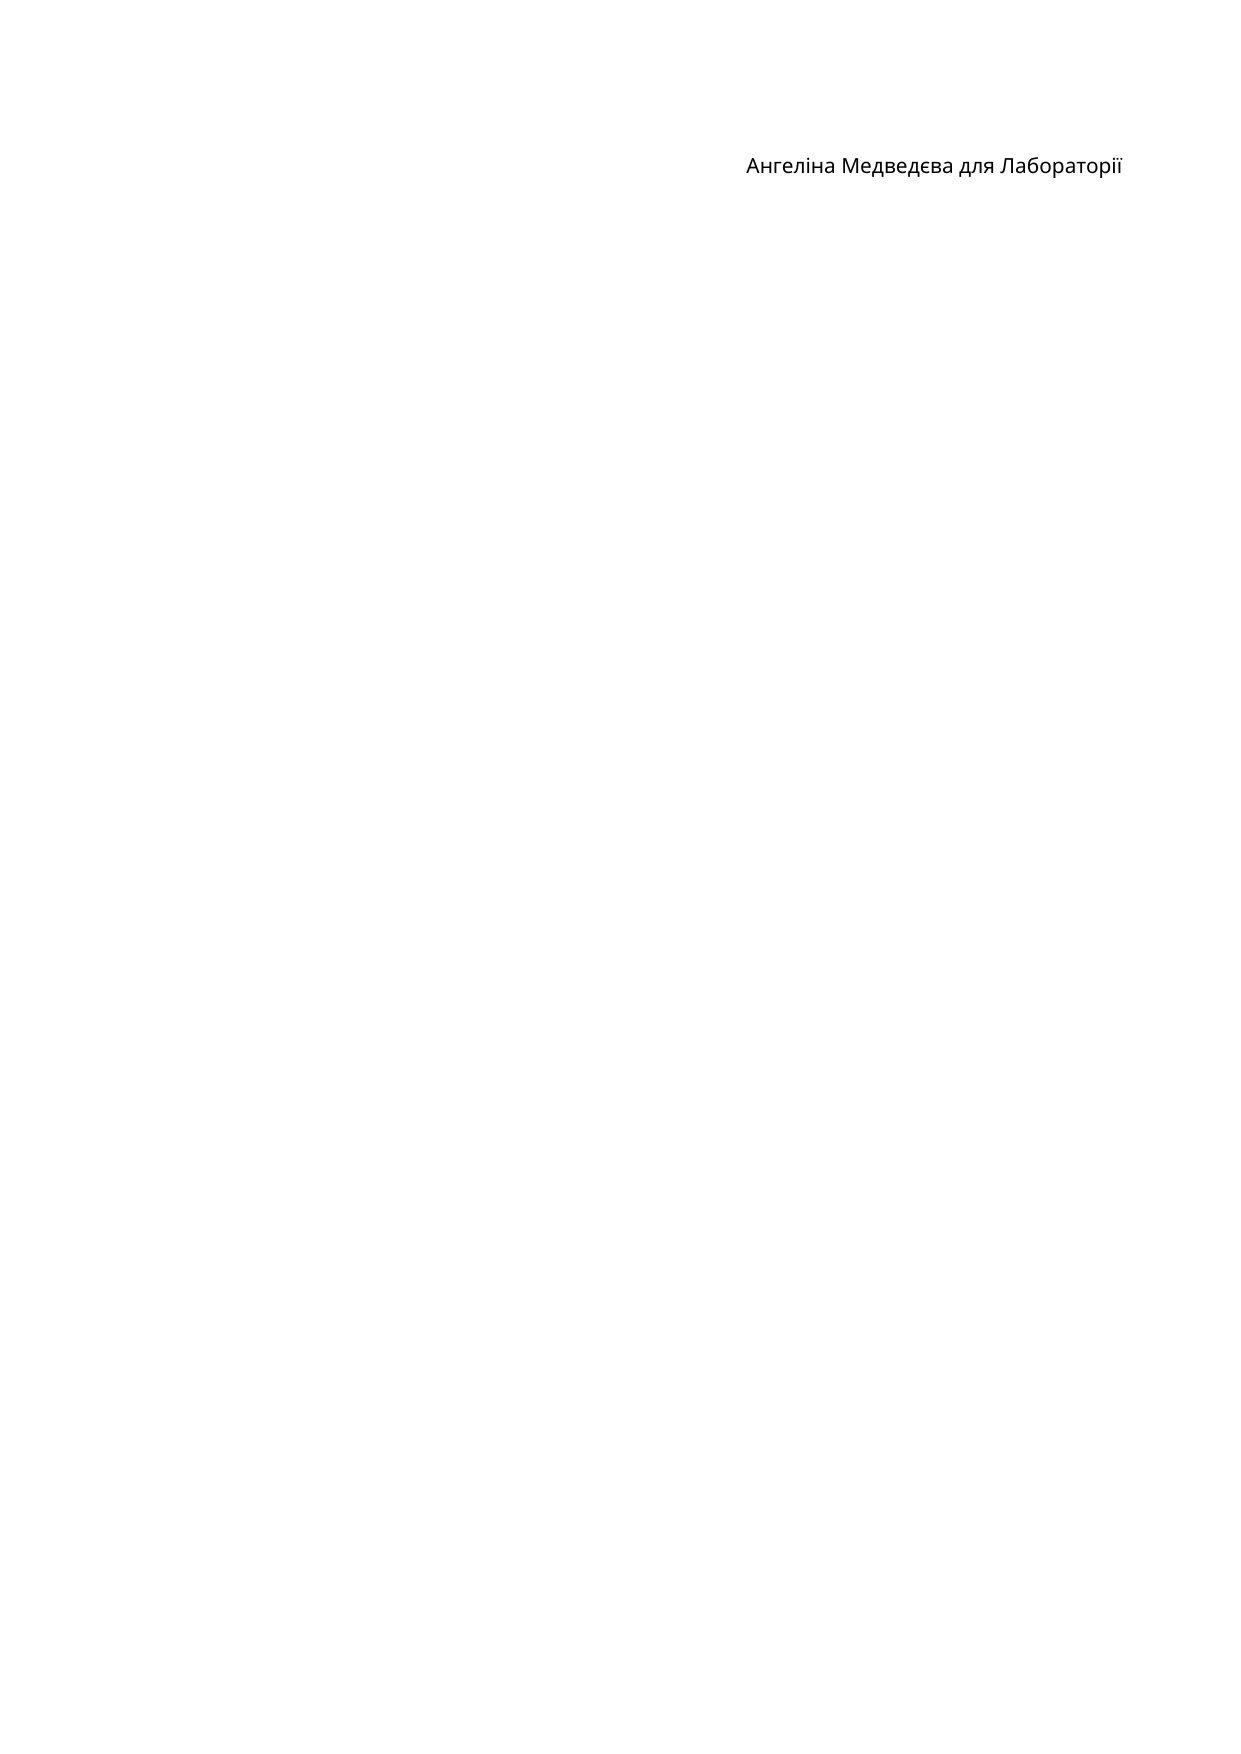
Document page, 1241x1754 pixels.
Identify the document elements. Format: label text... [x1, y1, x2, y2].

text Ангеліна Медведєва для Лабораторії [118, 118, 1122, 179]
